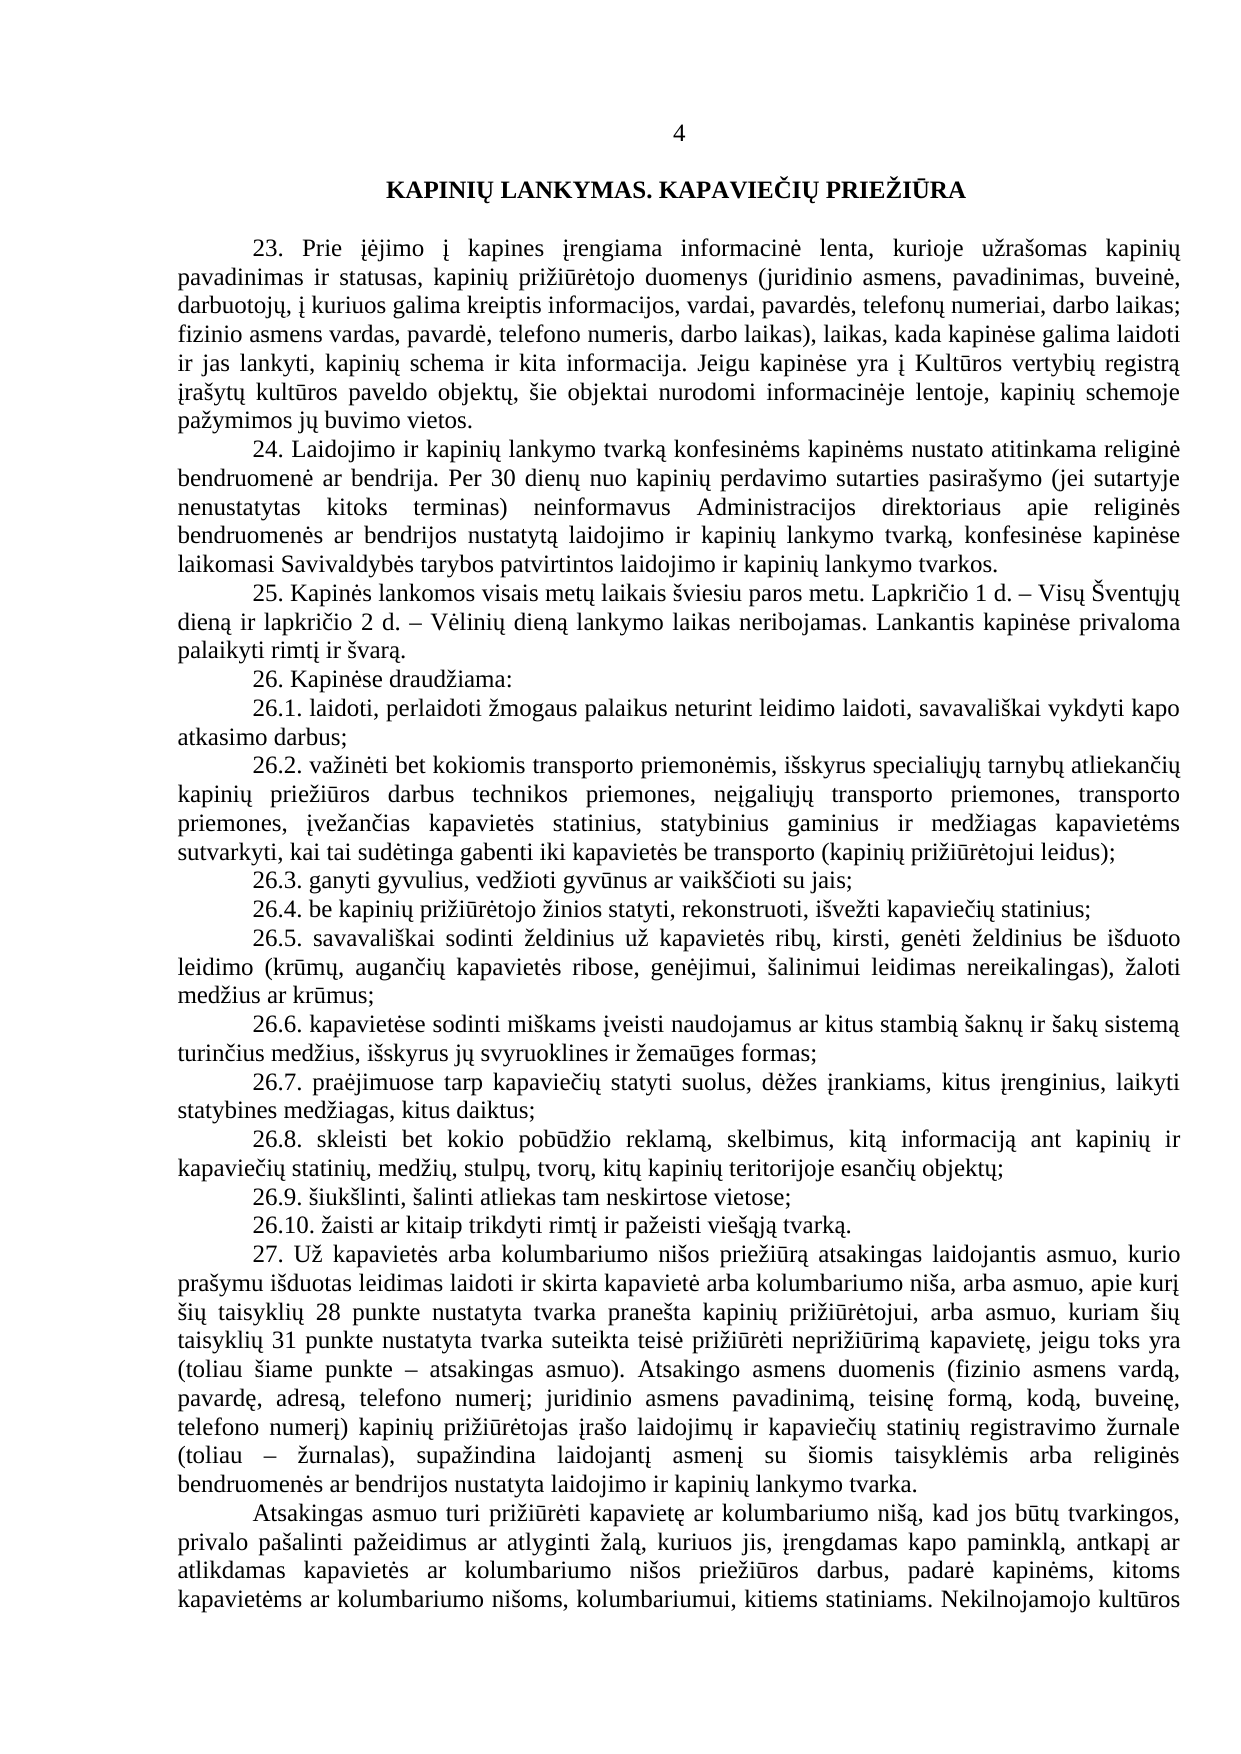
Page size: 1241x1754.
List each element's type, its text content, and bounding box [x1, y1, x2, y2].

text KAPINIŲ LANKYMAS. KAPAVIEČIŲ PRIEŽIŪRA [177, 176, 1181, 204]
text 23. Prie įėjimo į kapines įrengiama informacinė lenta, kurioje užrašomas kapinių pavadinimas ir statusas, kapinių prižiūrėtojo duomenys (juridinio asmens, pavadinimas, buveinė, darbuotojų, į kuriuos galima kreiptis informacijos, vardai, pavardės, telefonų numeriai, darbo laikas; fizinio asmens vardas, pavardė, telefono numeris, darbo laikas), laikas, kada kapinėse galima laidoti ir jas lankyti, kapinių schema ir kita informacija. Jeigu kapinėse yra į Kultūros vertybių registrą įrašytų kultūros paveldo objektų, šie objektai nurodomi informacinėje lentoje, kapinių schemoje pažymimos jų buvimo vietos. [177, 233, 1181, 434]
text 24. Laidojimo ir kapinių lankymo tvarką konfesinėms kapinėms nustato atitinkama religinė bendruomenė ar bendrija. Per 30 dienų nuo kapinių perdavimo sutarties pasirašymo (jei sutartyje nenustatytas kitoks terminas) neinformavus Administracijos direktoriaus apie religinės bendruomenės ar bendrijos nustatytą laidojimo ir kapinių lankymo tvarką, konfesinėse kapinėse laikomasi Savivaldybės tarybos patvirtintos laidojimo ir kapinių lankymo tvarkos. [177, 434, 1181, 578]
text 26.7. praėjimuose tarp kapaviečių statyti suolus, dėžes įrankiams, kitus įrenginius, laikyti statybines medžiagas, kitus daiktus; [177, 1067, 1181, 1124]
text 26.8. skleisti bet kokio pobūdžio reklamą, skelbimus, kitą informaciją ant kapinių ir kapaviečių statinių, medžių, stulpų, tvorų, kitų kapinių teritorijoje esančių objektų; [177, 1124, 1181, 1182]
text Atsakingas asmuo turi prižiūrėti kapavietę ar kolumbariumo nišą, kad jos būtų tvarkingos, privalo pašalinti pažeidimus ar atlyginti žalą, kuriuos jis, įrengdamas kapo paminklą, antkapį ar atlikdamas kapavietės ar kolumbariumo nišos priežiūros darbus, padarė kapinėms, kitoms kapavietėms ar kolumbariumo nišoms, kolumbariumui, kitiems statiniams. Nekilnojamojo kultūros [177, 1498, 1181, 1613]
text 26.10. žaisti ar kitaip trikdyti rimtį ir pažeisti viešąją tvarką. [177, 1211, 1181, 1239]
text 26.9. šiukšlinti, šalinti atliekas tam neskirtose vietose; [177, 1182, 1181, 1211]
text 26.3. ganyti gyvulius, vedžioti gyvūnus ar vaikščioti su jais; [177, 866, 1181, 894]
text 26.1. laidoti, perlaidoti žmogaus palaikus neturint leidimo laidoti, savavališkai vykdyti kapo atkasimo darbus; [177, 693, 1181, 751]
text 25. Kapinės lankomos visais metų laikais šviesiu paros metu. Lapkričio 1 d. – Visų Šventųjų dieną ir lapkričio 2 d. – Vėlinių dieną lankymo laikas neribojamas. Lankantis kapinėse privaloma palaikyti rimtį ir švarą. [177, 578, 1181, 664]
text 26.6. kapavietėse sodinti miškams įveisti naudojamus ar kitus stambią šaknų ir šakų sistemą turinčius medžius, išskyrus jų svyruoklines ir žemaūges formas; [177, 1009, 1181, 1067]
text 26.4. be kapinių prižiūrėtojo žinios statyti, rekonstruoti, išvežti kapaviečių statinius; [177, 894, 1181, 923]
text 26.5. savavališkai sodinti želdinius už kapavietės ribų, kirsti, genėti želdinius be išduoto leidimo (krūmų, augančių kapavietės ribose, genėjimui, šalinimui leidimas nereikalingas), žaloti medžius ar krūmus; [177, 923, 1181, 1009]
text 26.2. važinėti bet kokiomis transporto priemonėmis, išskyrus specialiųjų tarnybų atliekančių kapinių priežiūros darbus technikos priemones, neįgaliųjų transporto priemones, transporto priemones, įvežančias kapavietės statinius, statybinius gaminius ir medžiagas kapavietėms sutvarkyti, kai tai sudėtinga gabenti iki kapavietės be transporto (kapinių prižiūrėtojui leidus); [177, 751, 1181, 866]
text 27. Už kapavietės arba kolumbariumo nišos priežiūrą atsakingas laidojantis asmuo, kurio prašymu išduotas leidimas laidoti ir skirta kapavietė arba kolumbariumo niša, arba asmuo, apie kurį šių taisyklių 28 punkte nustatyta tvarka pranešta kapinių prižiūrėtojui, arba asmuo, kuriam šių taisyklių 31 punkte nustatyta tvarka suteikta teisė prižiūrėti neprižiūrimą kapavietę, jeigu toks yra (toliau šiame punkte – atsakingas asmuo). Atsakingo asmens duomenis (fizinio asmens vardą, pavardę, adresą, telefono numerį; juridinio asmens pavadinimą, teisinę formą, kodą, buveinę, telefono numerį) kapinių prižiūrėtojas įrašo laidojimų ir kapaviečių statinių registravimo žurnale (toliau – žurnalas), supažindina laidojantį asmenį su šiomis taisyklėmis arba religinės bendruomenės ar bendrijos nustatyta laidojimo ir kapinių lankymo tvarka. [177, 1239, 1181, 1498]
text 26. Kapinėse draudžiama: [177, 664, 1181, 693]
